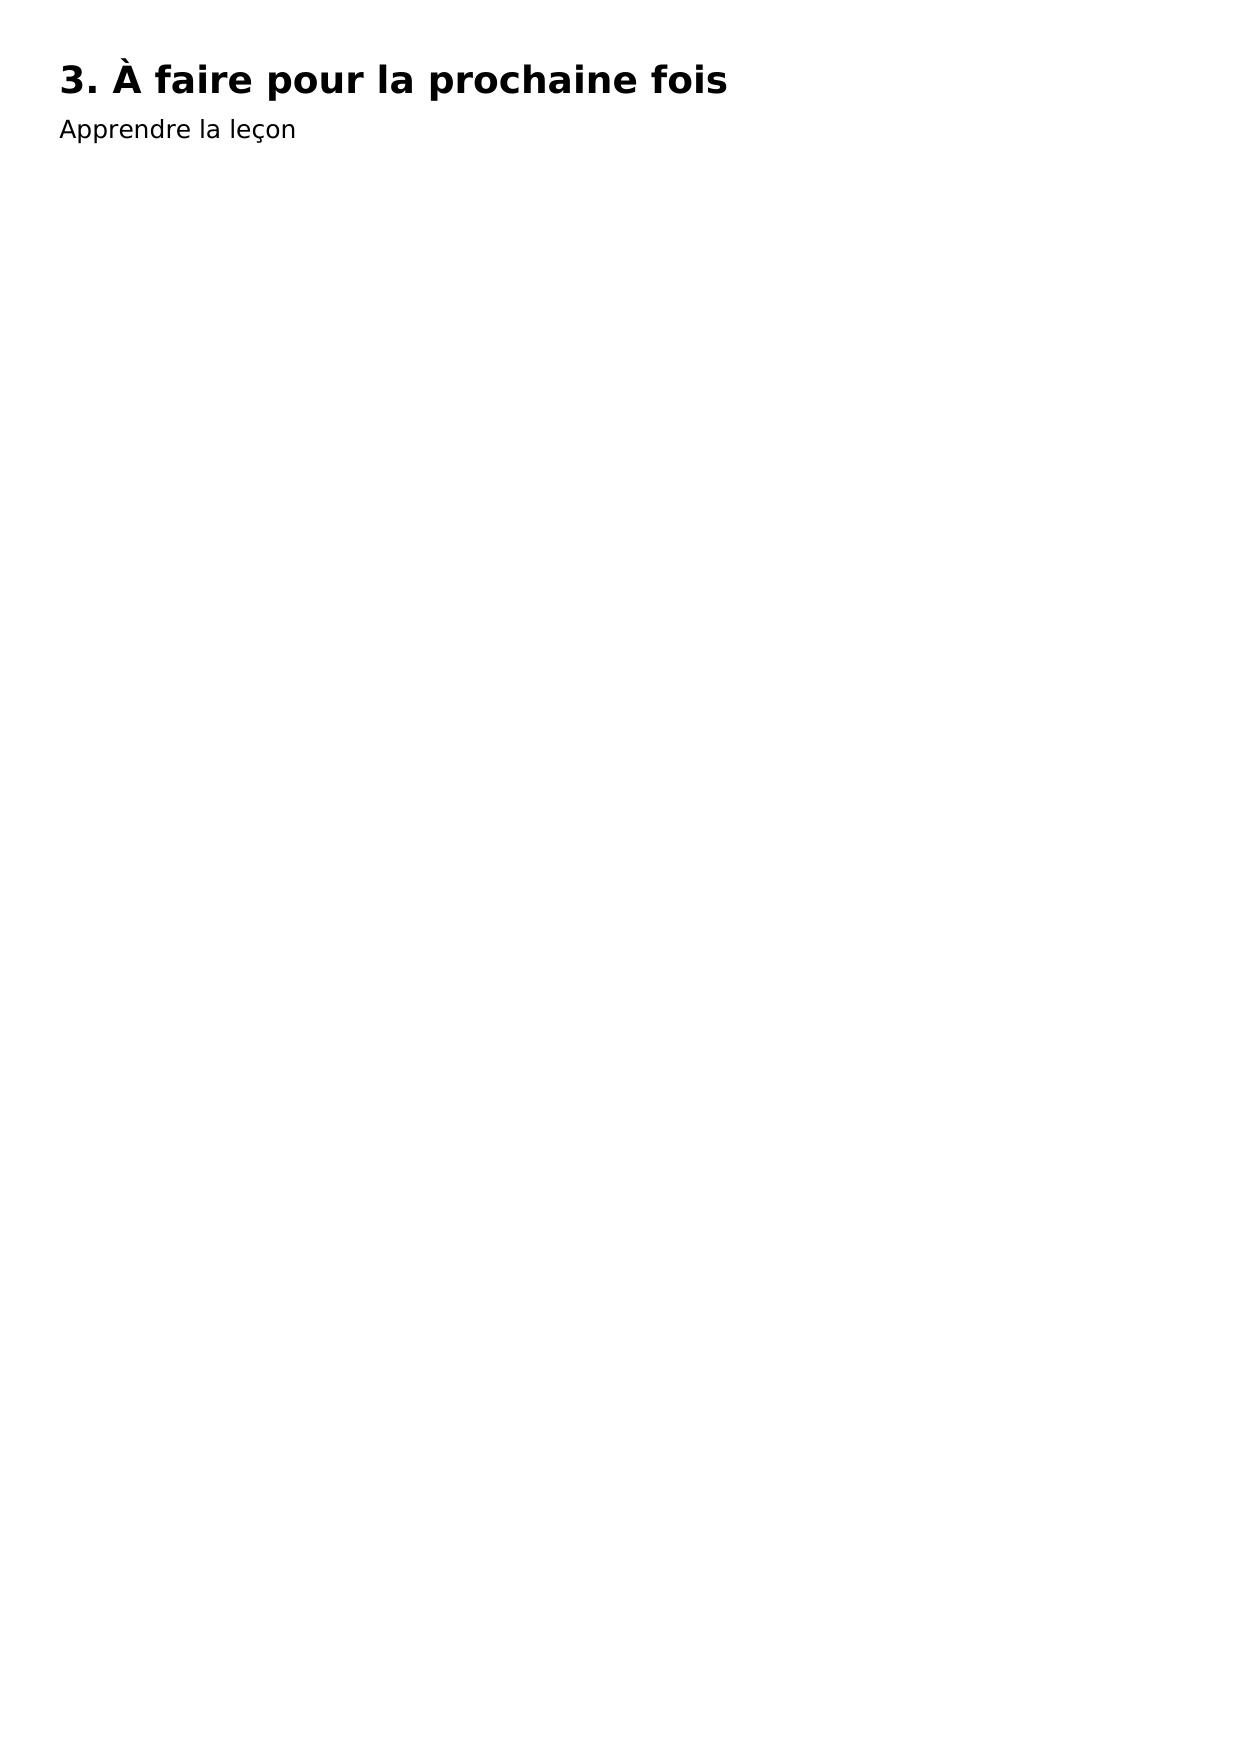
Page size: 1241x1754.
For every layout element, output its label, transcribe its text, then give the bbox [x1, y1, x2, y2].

text Apprendre la leçon [59, 115, 1181, 144]
subtitle 3. À faire pour la prochaine fois [59, 59, 1181, 103]
